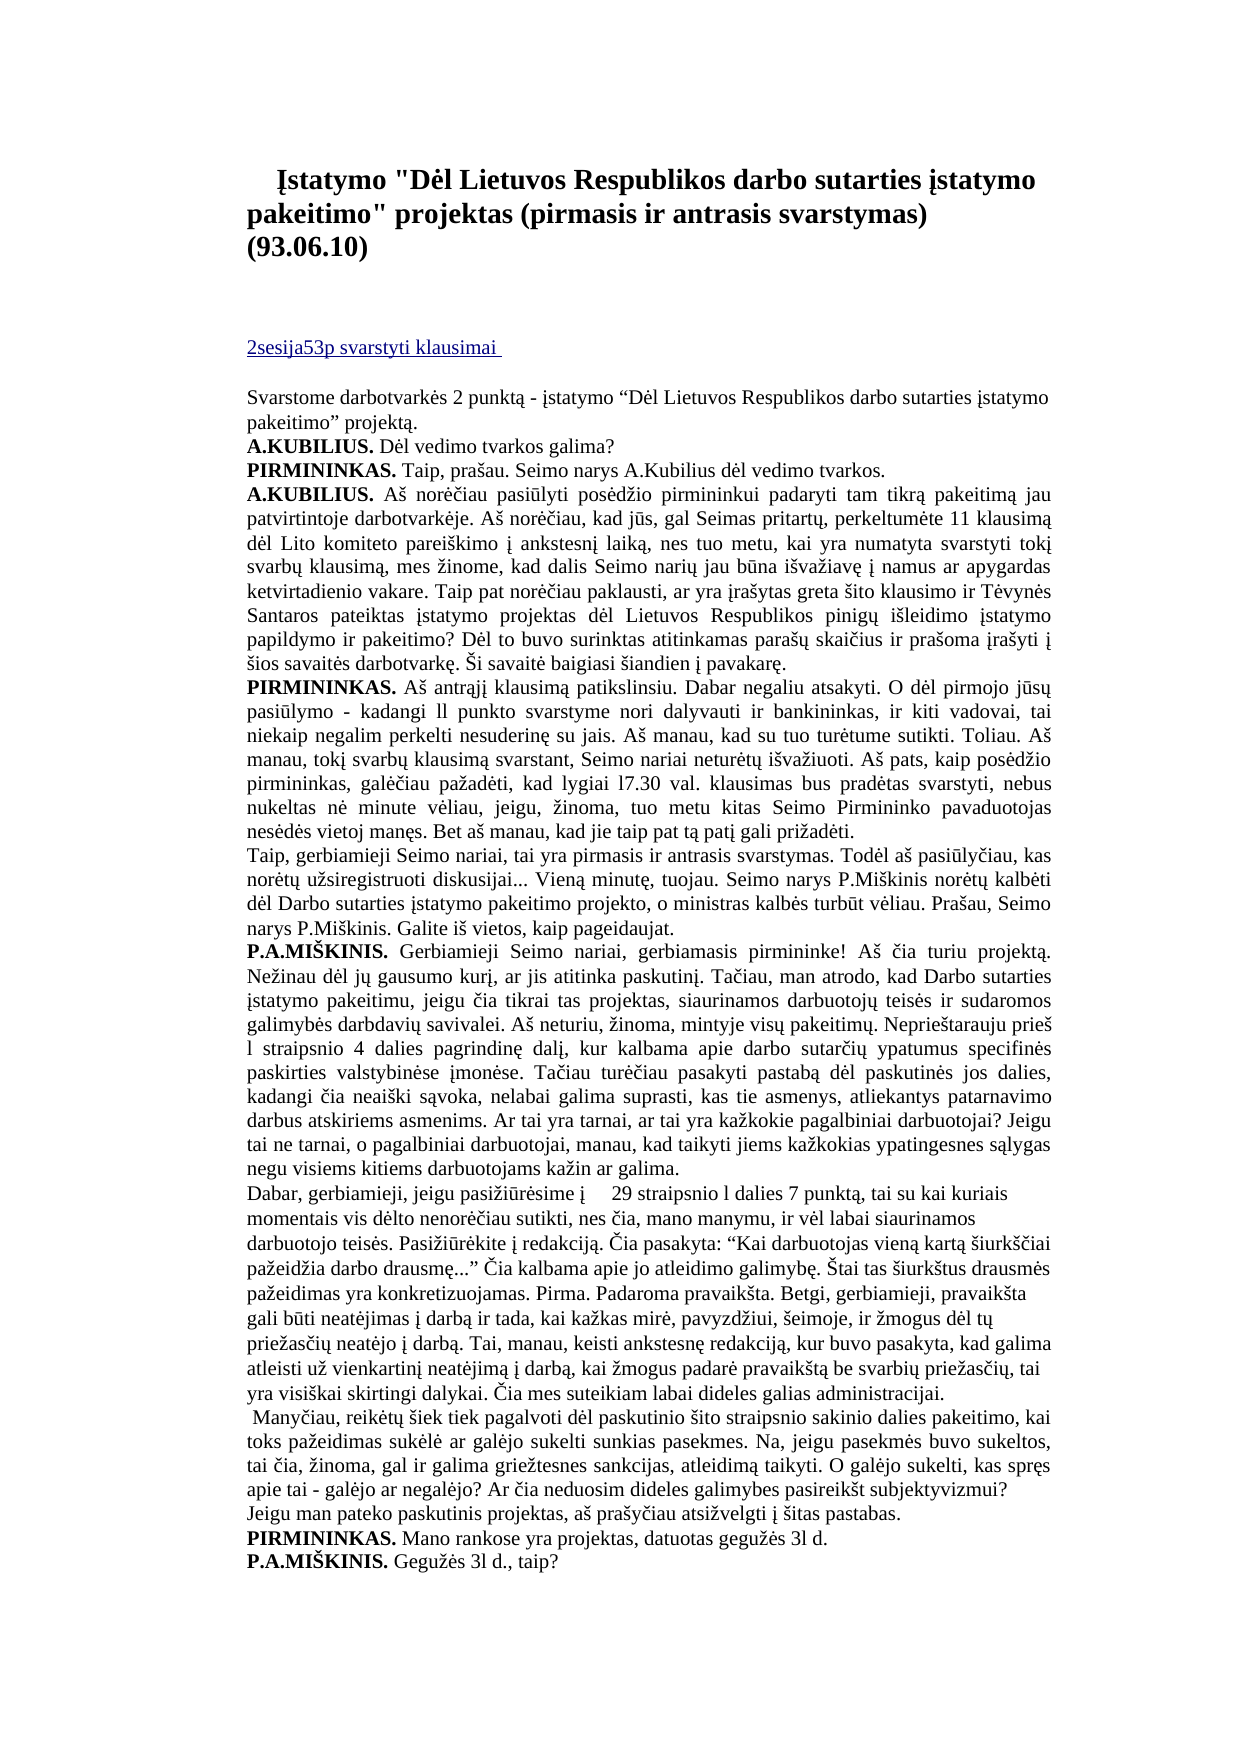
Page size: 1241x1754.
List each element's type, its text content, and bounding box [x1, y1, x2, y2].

text Dabar, gerbiamieji, jeigu pasižiūrėsime į 29 straipsnio l dalies 7 punktą, tai su kai kuriais momentais vis dėlto nenorėčiau sutikti, nes čia, mano manymu, ir vėl labai siaurinamos darbuotojo teisės. Pasižiūrėkite į redakciją. Čia pasakyta: “Kai darbuotojas vieną kartą šiurkščiai pažeidžia darbo drausmę...” Čia kalbama apie jo atleidimo galimybę. Štai tas šiurkštus drausmės pažeidimas yra konkretizuojamas. Pirma. Padaroma pravaikšta. Betgi, gerbiamieji, pravaikšta gali būti neatėjimas į darbą ir tada, kai kažkas mirė, pavyzdžiui, šeimoje, ir žmogus dėl tų priežasčių neatėjo į darbą. Tai, manau, keisti ankstesnę redakciją, kur buvo pasakyta, kad galima atleisti už vienkartinį neatėjimą į darbą, kai žmogus padarė pravaikštą be svarbių priežasčių, tai yra visiškai skirtingi dalykai. Čia mes suteikiam labai dideles galias administracijai. [247, 1180, 1053, 1405]
text Svarstome darbotvarkės 2 punktą - įstatymo “Dėl Lietuvos Respublikos darbo sutarties įstatymo pakeitimo” projektą. [247, 384, 1053, 434]
text Taip, gerbiamieji Seimo nariai, tai yra pirmasis ir antrasis svarstymas. Todėl aš pasiūlyčiau, kas norėtų užsiregistruoti diskusijai... Vieną minutę, tuojau. Seimo narys P.Miškinis norėtų kalbėti dėl Darbo sutarties įstatymo pakeitimo projekto, o ministras kalbės turbūt vėliau. Prašau, Seimo narys P.Miškinis. Galite iš vietos, kaip pageidaujat. [247, 843, 1053, 939]
text A.KUBILIUS. Aš norėčiau pasiūlyti posėdžio pirmininkui padaryti tam tikrą pakeitimą jau patvirtintoje darbotvarkėje. Aš norėčiau, kad jūs, gal Seimas pritartų, perkeltumėte 11 klausimą dėl Lito komiteto pareiškimo į ankstesnį laiką, nes tuo metu, kai yra numatyta svarstyti tokį svarbų klausimą, mes žinome, kad dalis Seimo narių jau būna išvažiavę į namus ar apygardas ketvirtadienio vakare. Taip pat norėčiau paklausti, ar yra įrašytas greta šito klausimo ir Tėvynės Santaros pateiktas įstatymo projektas dėl Lietuvos Respublikos pinigų išleidimo įstatymo papildymo ir pakeitimo? Dėl to buvo surinktas atitinkamas parašų skaičius ir prašoma įrašyti į šios savaitės darbotvarkę. Ši savaitė baigiasi šiandien į pavakarę. [247, 482, 1053, 675]
text Jeigu man pateko paskutinis projektas, aš prašyčiau atsižvelgti į šitas pastabas. [247, 1501, 1053, 1525]
text PIRMININKAS. Aš antrąjį klausimą patikslinsiu. Dabar negaliu atsakyti. O dėl pirmojo jūsų pasiūlymo - kadangi ll punkto svarstyme nori dalyvauti ir bankininkas, ir kiti vadovai, tai niekaip negalim perkelti nesuderinę su jais. Aš manau, kad su tuo turėtume sutikti. Toliau. Aš manau, tokį svarbų klausimą svarstant, Seimo nariai neturėtų išvažiuoti. Aš pats, kaip posėdžio pirmininkas, galėčiau pažadėti, kad lygiai l7.30 val. klausimas bus pradėtas svarstyti, nebus nukeltas nė minute vėliau, jeigu, žinoma, tuo metu kitas Seimo Pirmininko pavaduotojas nesėdės vietoj manęs. Bet aš manau, kad jie taip pat tą patį gali prižadėti. [247, 675, 1053, 843]
text PIRMININKAS. Mano rankose yra projektas, datuotas gegužės 3l d. [247, 1525, 1053, 1549]
text 2sesija53p svarstyti klausimai [247, 334, 1053, 359]
text A.KUBILIUS. Dėl vedimo tvarkos galima? [247, 434, 1053, 458]
text P.A.MIŠKINIS. Gerbiamieji Seimo nariai, gerbiamasis pirmininke! Aš čia turiu projektą. Nežinau dėl jų gausumo kurį, ar jis atitinka paskutinį. Tačiau, man atrodo, kad Darbo sutarties įstatymo pakeitimu, jeigu čia tikrai tas projektas, siaurinamos darbuotojų teisės ir sudaromos galimybės darbdavių savivalei. Aš neturiu, žinoma, mintyje visų pakeitimų. Neprieštarauju prieš l straipsnio 4 dalies pagrindinę dalį, kur kalbama apie darbo sutarčių ypatumus specifinės paskirties valstybinėse įmonėse. Tačiau turėčiau pasakyti pastabą dėl paskutinės jos dalies, kadangi čia neaiški sąvoka, nelabai galima suprasti, kas tie asmenys, atliekantys patarnavimo darbus atskiriems asmenims. Ar tai yra tarnai, ar tai yra kažkokie pagalbiniai darbuotojai? Jeigu tai ne tarnai, o pagalbiniai darbuotojai, manau, kad taikyti jiems kažkokias ypatingesnes sąlygas negu visiems kitiems darbuotojams kažin ar galima. [247, 939, 1053, 1180]
text Manyčiau, reikėtų šiek tiek pagalvoti dėl paskutinio šito straipsnio sakinio dalies pakeitimo, kai toks pažeidimas sukėlė ar galėjo sukelti sunkias pasekmes. Na, jeigu pasekmės buvo sukeltos, tai čia, žinoma, gal ir galima griežtesnes sankcijas, atleidimą taikyti. O galėjo sukelti, kas spręs apie tai - galėjo ar negalėjo? Ar čia neduosim dideles galimybes pasireikšt subjektyvizmui? [247, 1405, 1053, 1501]
text PIRMININKAS. Taip, prašau. Seimo narys A.Kubilius dėl vedimo tvarkos. [247, 458, 1053, 482]
text P.A.MIŠKINIS. Gegužės 3l d., taip? [247, 1549, 1053, 1573]
text Įstatymo "Dėl Lietuvos Respublikos darbo sutarties įstatymo pakeitimo" projektas (pirmasis ir antrasis svarstymas) (93.06.10) [247, 162, 1053, 263]
